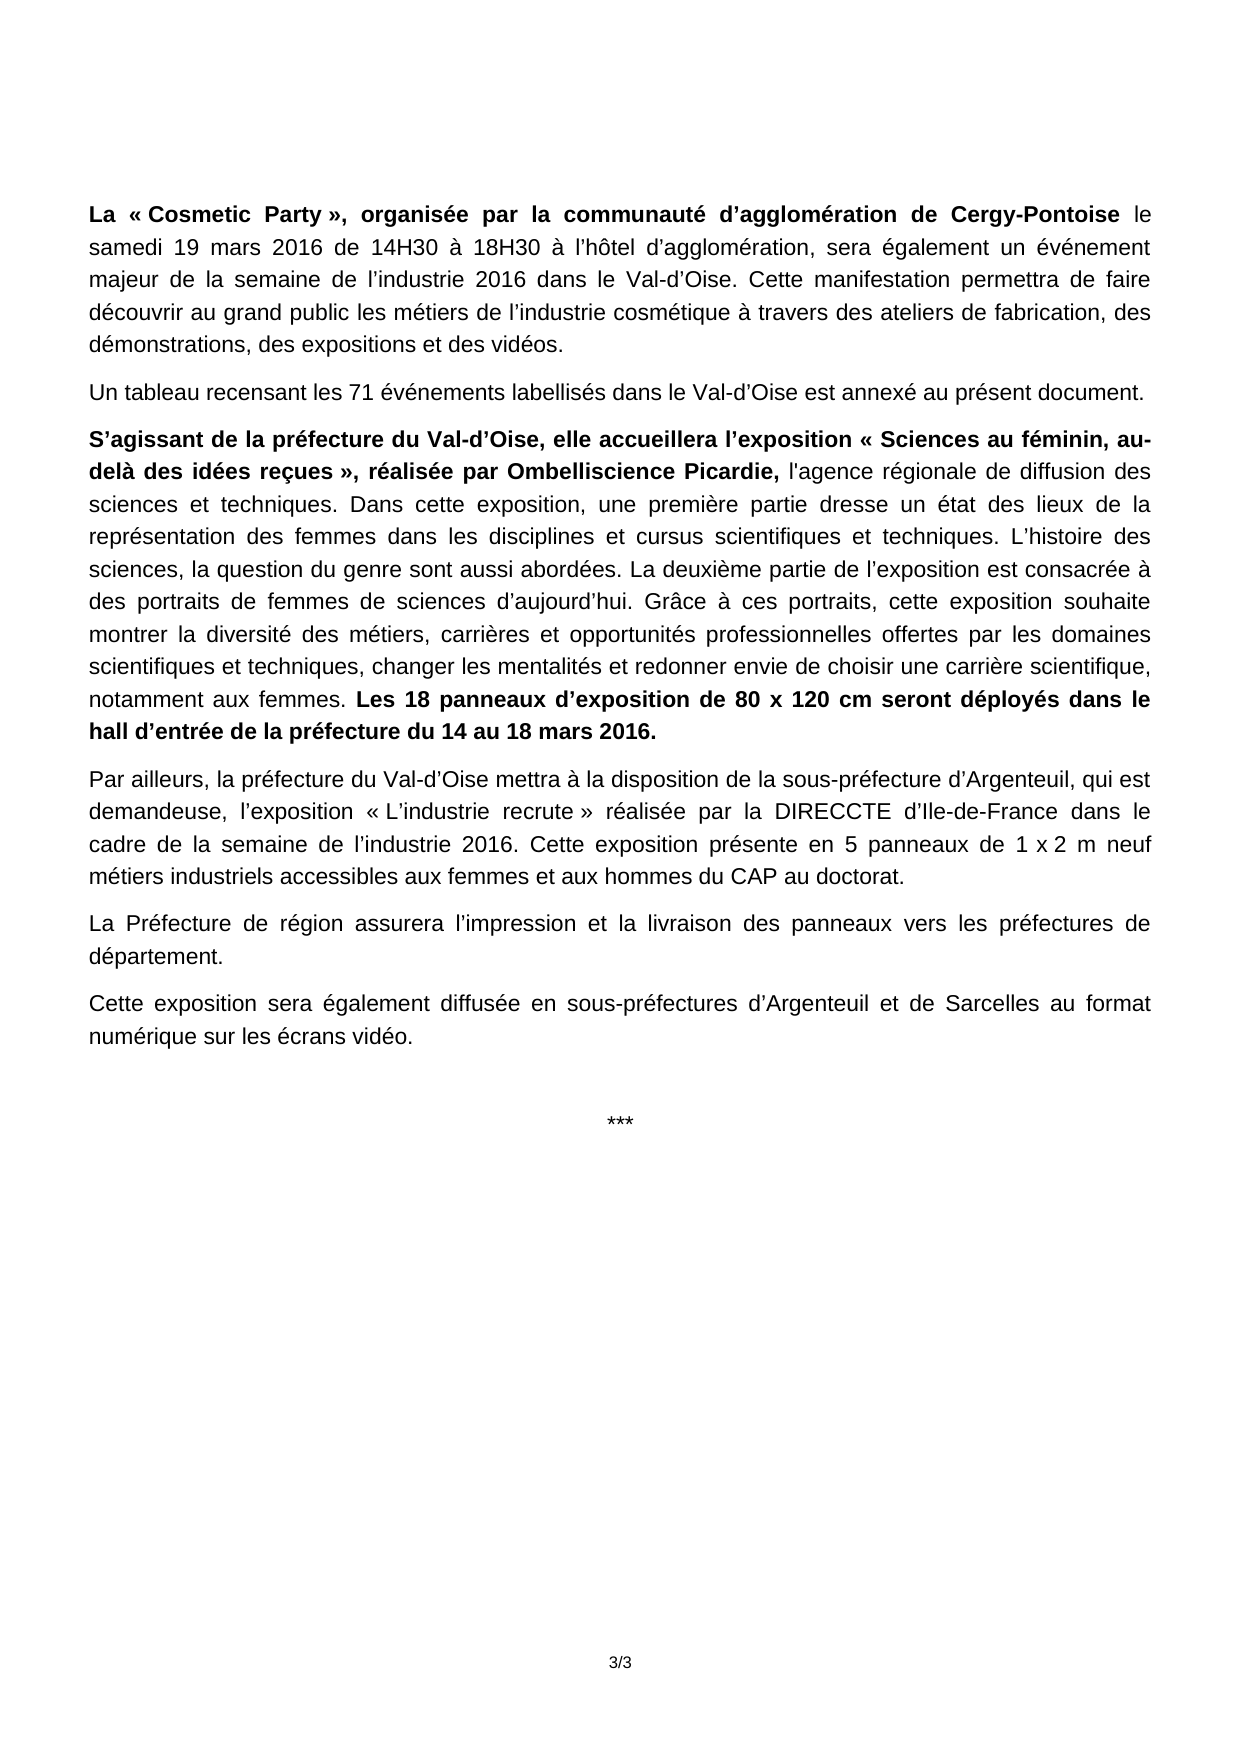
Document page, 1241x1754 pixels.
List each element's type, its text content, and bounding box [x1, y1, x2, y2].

text Par ailleurs, la préfecture du Val-d’Oise mettra à la disposition de la sous-préfecture d’Argenteuil, qui est demandeuse, l’exposition « L’industrie recrute » réalisée par la DIRECCTE d’Ile-de-France dans le cadre de la semaine de l’industrie 2016. Cette exposition présente en 5 panneaux de 1 x 2 m neuf métiers industriels accessibles aux femmes et aux hommes du CAP au doctorat. [89, 759, 1152, 889]
text *** [89, 1105, 1152, 1137]
text Cette exposition sera également diffusée en sous-préfectures d’Argenteuil et de Sarcelles au format numérique sur les écrans vidéo. [89, 984, 1152, 1049]
text S’agissant de la préfecture du Val-d’Oise, elle accueillera l’exposition « Sciences au féminin, au-delà des idées reçues », réalisée par Ombelliscience Picardie, l'agence régionale de diffusion des sciences et techniques. Dans cette exposition, une première partie dresse un état des lieux de la représentation des femmes dans les disciplines et cursus scientifiques et techniques. L’histoire des sciences, la question du genre sont aussi abordées. La deuxième partie de l’exposition est consacrée à des portraits de femmes de sciences d’aujourd’hui. Grâce à ces portraits, cette exposition souhaite montrer la diversité des métiers, carrières et opportunités professionnelles offertes par les domaines scientifiques et techniques, changer les mentalités et redonner envie de choisir une carrière scientifique, notamment aux femmes. Les 18 panneaux d’exposition de 80 x 120 cm seront déployés dans le hall d’entrée de la préfecture du 14 au 18 mars 2016. [89, 419, 1152, 744]
text La « Cosmetic Party », organisée par la communauté d’agglomération de Cergy-Pontoise le samedi 19 mars 2016 de 14H30 à 18H30 à l’hôtel d’agglomération, sera également un événement majeur de la semaine de l’industrie 2016 dans le Val-d’Oise. Cette manifestation permettra de faire découvrir au grand public les métiers de l’industrie cosmétique à travers des ateliers de fabrication, des démonstrations, des expositions et des vidéos. [89, 195, 1152, 357]
text Un tableau recensant les 71 événements labellisés dans le Val-d’Oise est annexé au présent document. [89, 372, 1152, 405]
text La Préfecture de région assurera l’impression et la livraison des panneaux vers les préfectures de département. [89, 904, 1152, 969]
